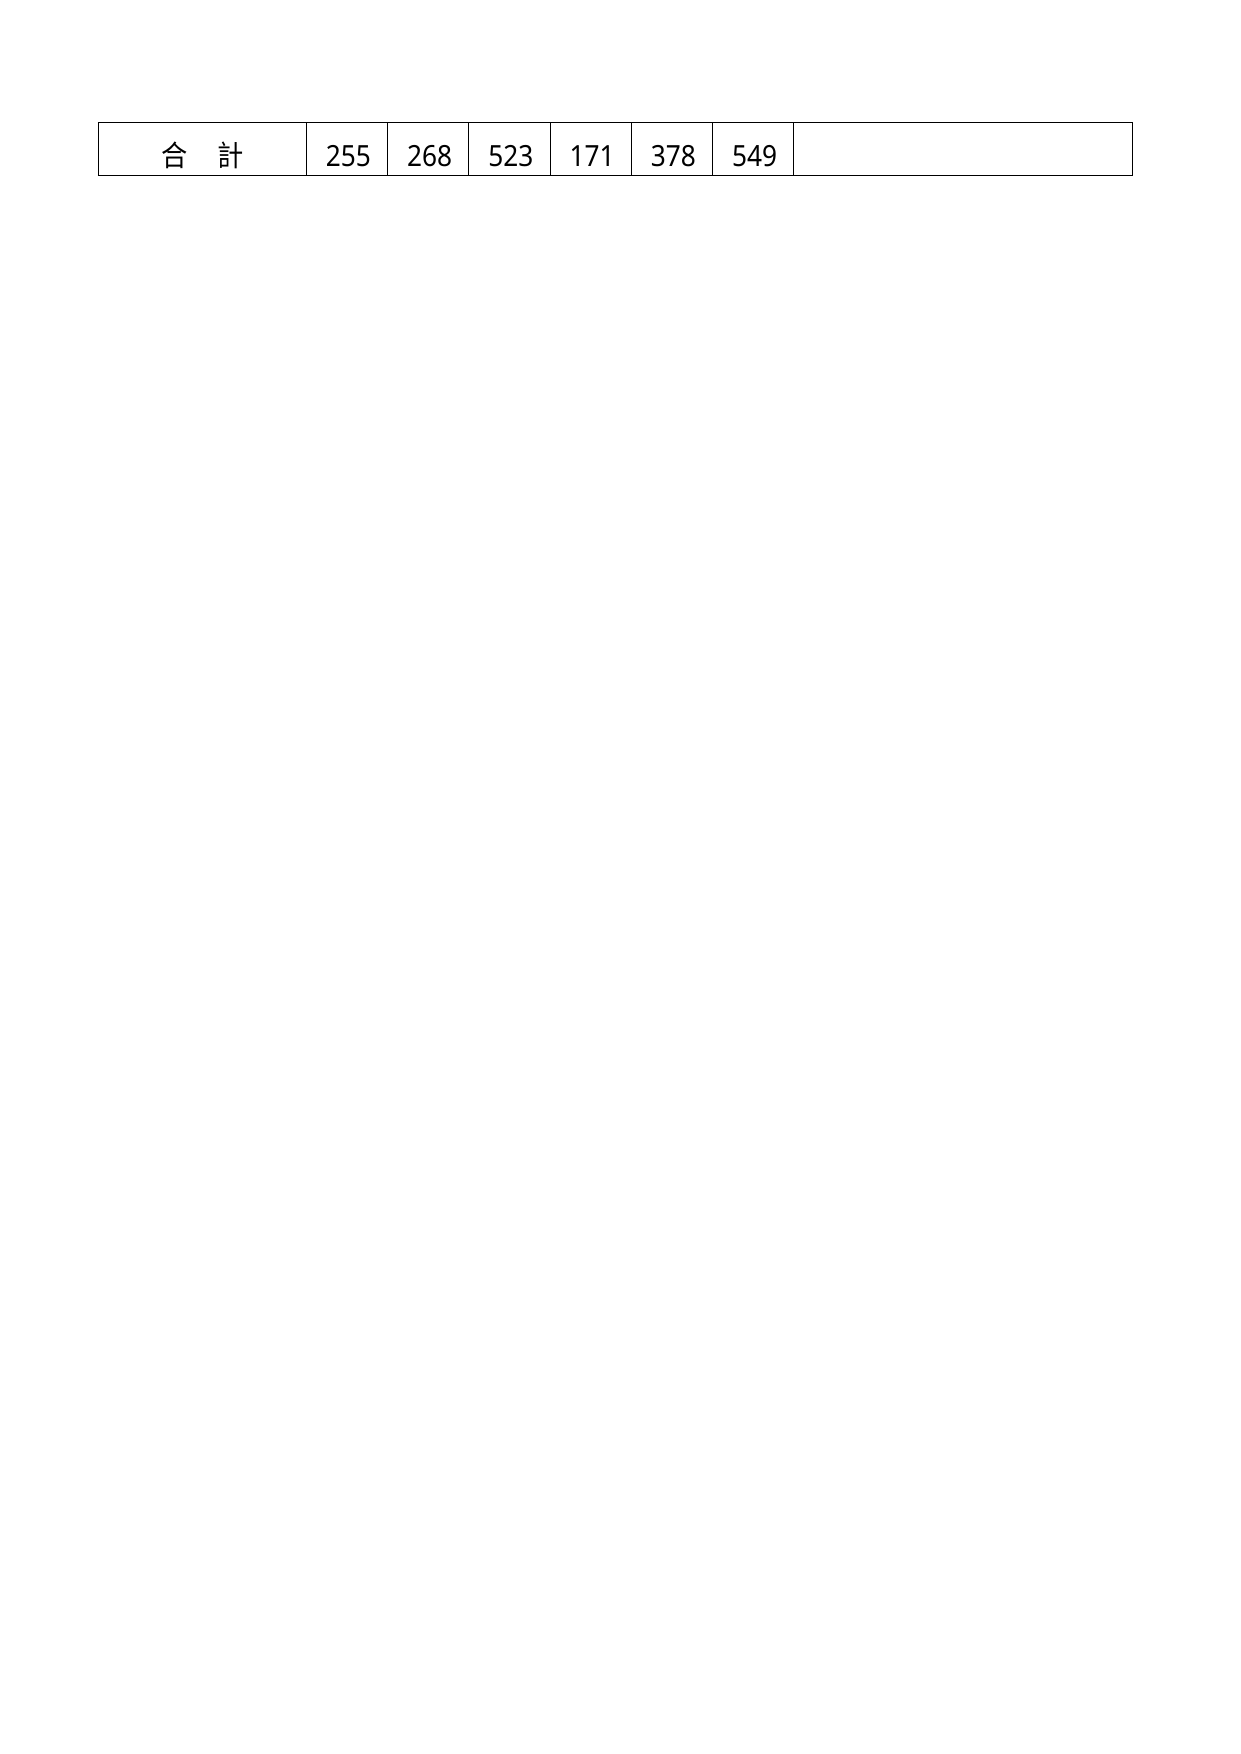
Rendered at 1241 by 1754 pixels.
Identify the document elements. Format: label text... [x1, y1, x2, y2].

table_cell 378 [632, 123, 712, 174]
table_cell 合 計 [99, 123, 306, 174]
table_cell 255 [307, 123, 387, 174]
table_cell 171 [551, 123, 631, 174]
table_cell 268 [388, 123, 468, 174]
table_cell [1133, 122, 1142, 174]
table_cell 523 [469, 123, 550, 174]
table_cell 549 [713, 123, 793, 174]
table_cell [794, 123, 1132, 174]
